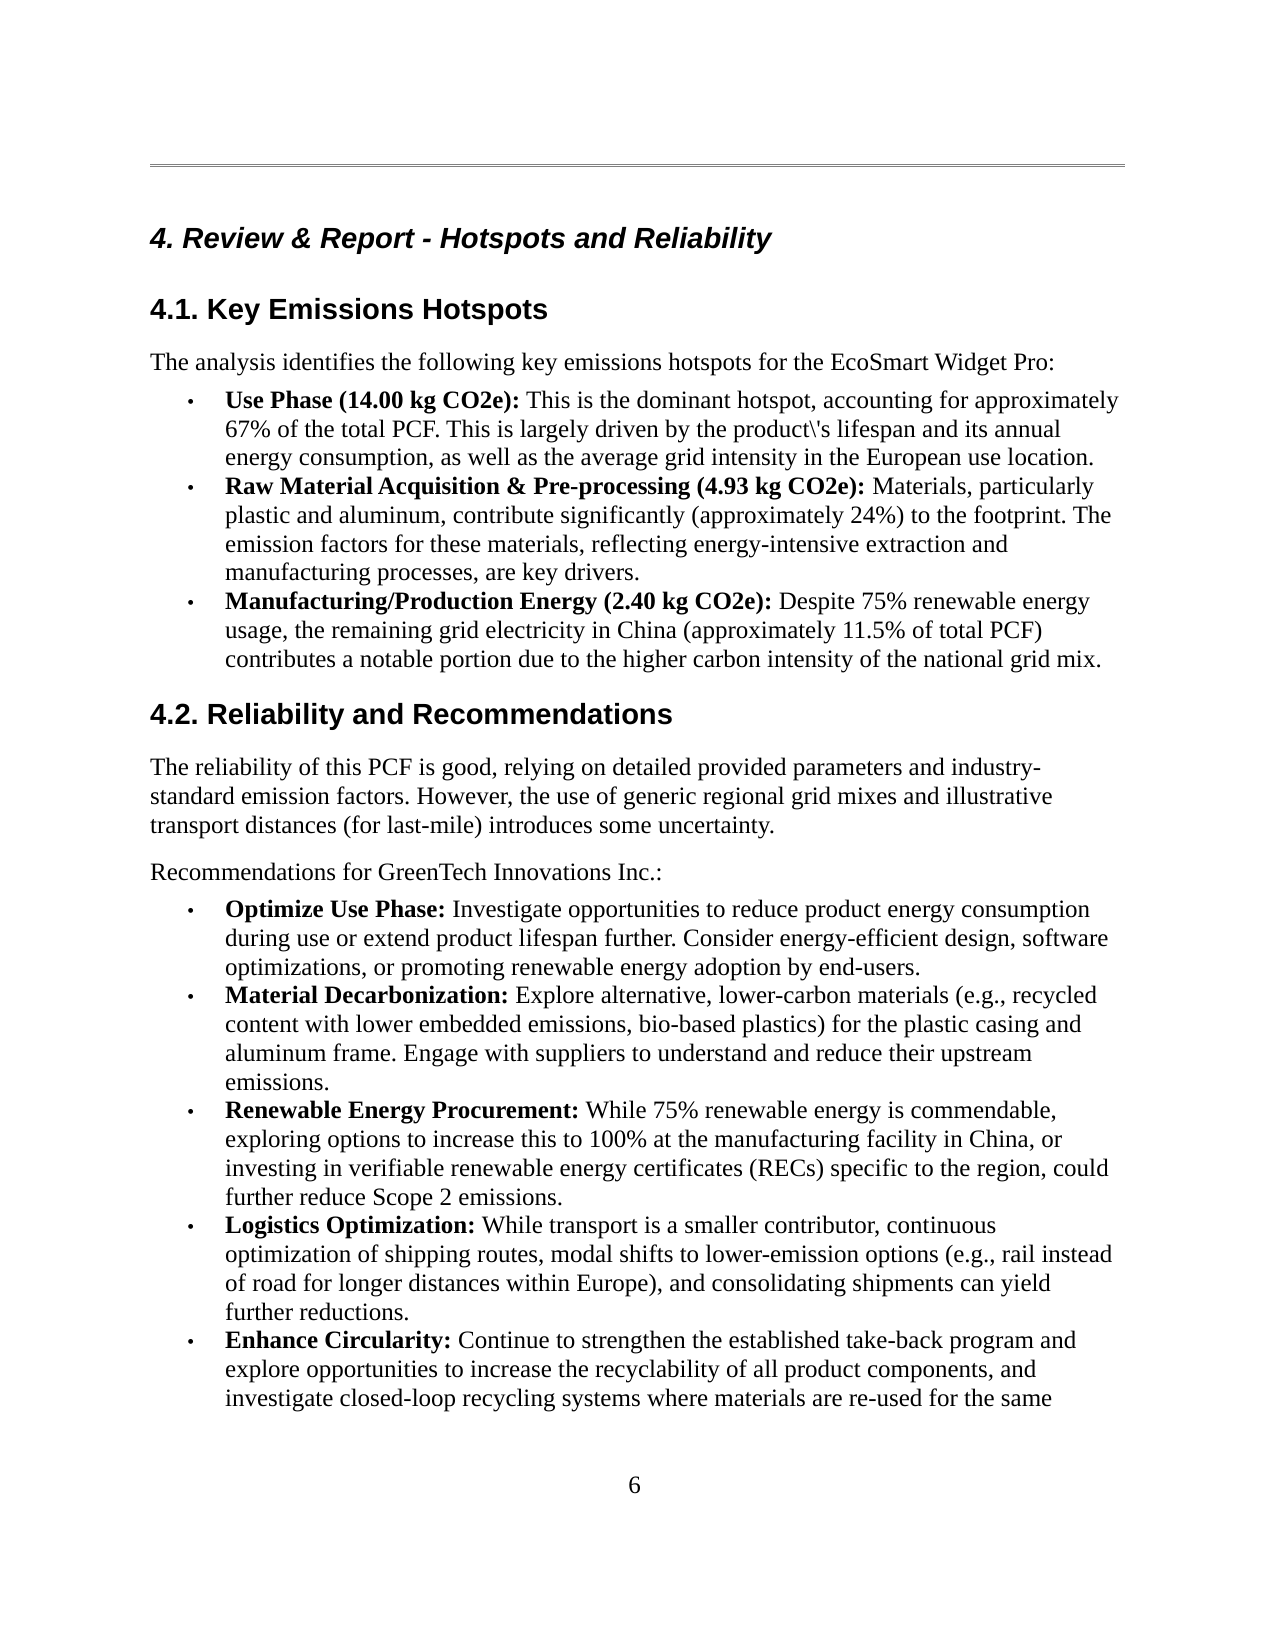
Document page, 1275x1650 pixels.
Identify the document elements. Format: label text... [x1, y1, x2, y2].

text Recommendations for GreenTech Innovations Inc.: [150, 857, 1125, 885]
list Raw Material Acquisition & Pre-processing (4.93 kg CO2e): Materials, particularly plastic and aluminum, contribute significantly (approximately 24%) to the footprint. The emission factors for these materials, reflecting energy-intensive extraction and manufacturing processes, are key drivers. [187, 471, 1125, 586]
list Manufacturing/Production Energy (2.40 kg CO2e): Despite 75% renewable energy usage, the remaining grid electricity in China (approximately 11.5% of total PCF) contributes a notable portion due to the higher carbon intensity of the national grid mix. [187, 586, 1125, 672]
subtitle 4.2. Reliability and Recommendations [150, 697, 1125, 731]
list Renewable Energy Procurement: While 75% renewable energy is commendable, exploring options to increase this to 100% at the manufacturing facility in China, or investing in verifiable renewable energy certificates (RECs) specific to the region, could further reduce Scope 2 emissions. [187, 1096, 1125, 1211]
text The analysis identifies the following key emissions hotspots for the EcoSmart Widget Pro: [150, 347, 1125, 376]
list Use Phase (14.00 kg CO2e): This is the dominant hotspot, accounting for approximately 67% of the total PCF. This is largely driven by the product\'s lifespan and its annual energy consumption, as well as the average grid intensity in the European use location. [187, 385, 1125, 471]
list Optimize Use Phase: Investigate opportunities to reduce product energy consumption during use or extend product lifespan further. Consider energy-efficient design, software optimizations, or promoting renewable energy adoption by end-users. [187, 894, 1125, 981]
list Material Decarbonization: Explore alternative, lower-carbon materials (e.g., recycled content with lower embedded emissions, bio-based plastics) for the plastic casing and aluminum frame. Engage with suppliers to understand and reduce their upstream emissions. [187, 981, 1125, 1096]
subtitle 4.1. Key Emissions Hotspots [150, 292, 1125, 326]
text The reliability of this PCF is good, relying on detailed provided parameters and industry-standard emission factors. However, the use of generic regional grid mixes and illustrative transport distances (for last-mile) introduces some uncertainty. [150, 752, 1125, 839]
subtitle 4. Review & Report - Hotspots and Reliability [150, 221, 1125, 255]
list Enhance Circularity: Continue to strengthen the established take-back program and explore opportunities to increase the recyclability of all product components, and investigate closed-loop recycling systems where materials are re-used for the same [187, 1326, 1125, 1412]
list Logistics Optimization: While transport is a smaller contributor, continuous optimization of shipping routes, modal shifts to lower-emission options (e.g., rail instead of road for longer distances within Europe), and consolidating shipments can yield further reductions. [187, 1211, 1125, 1326]
